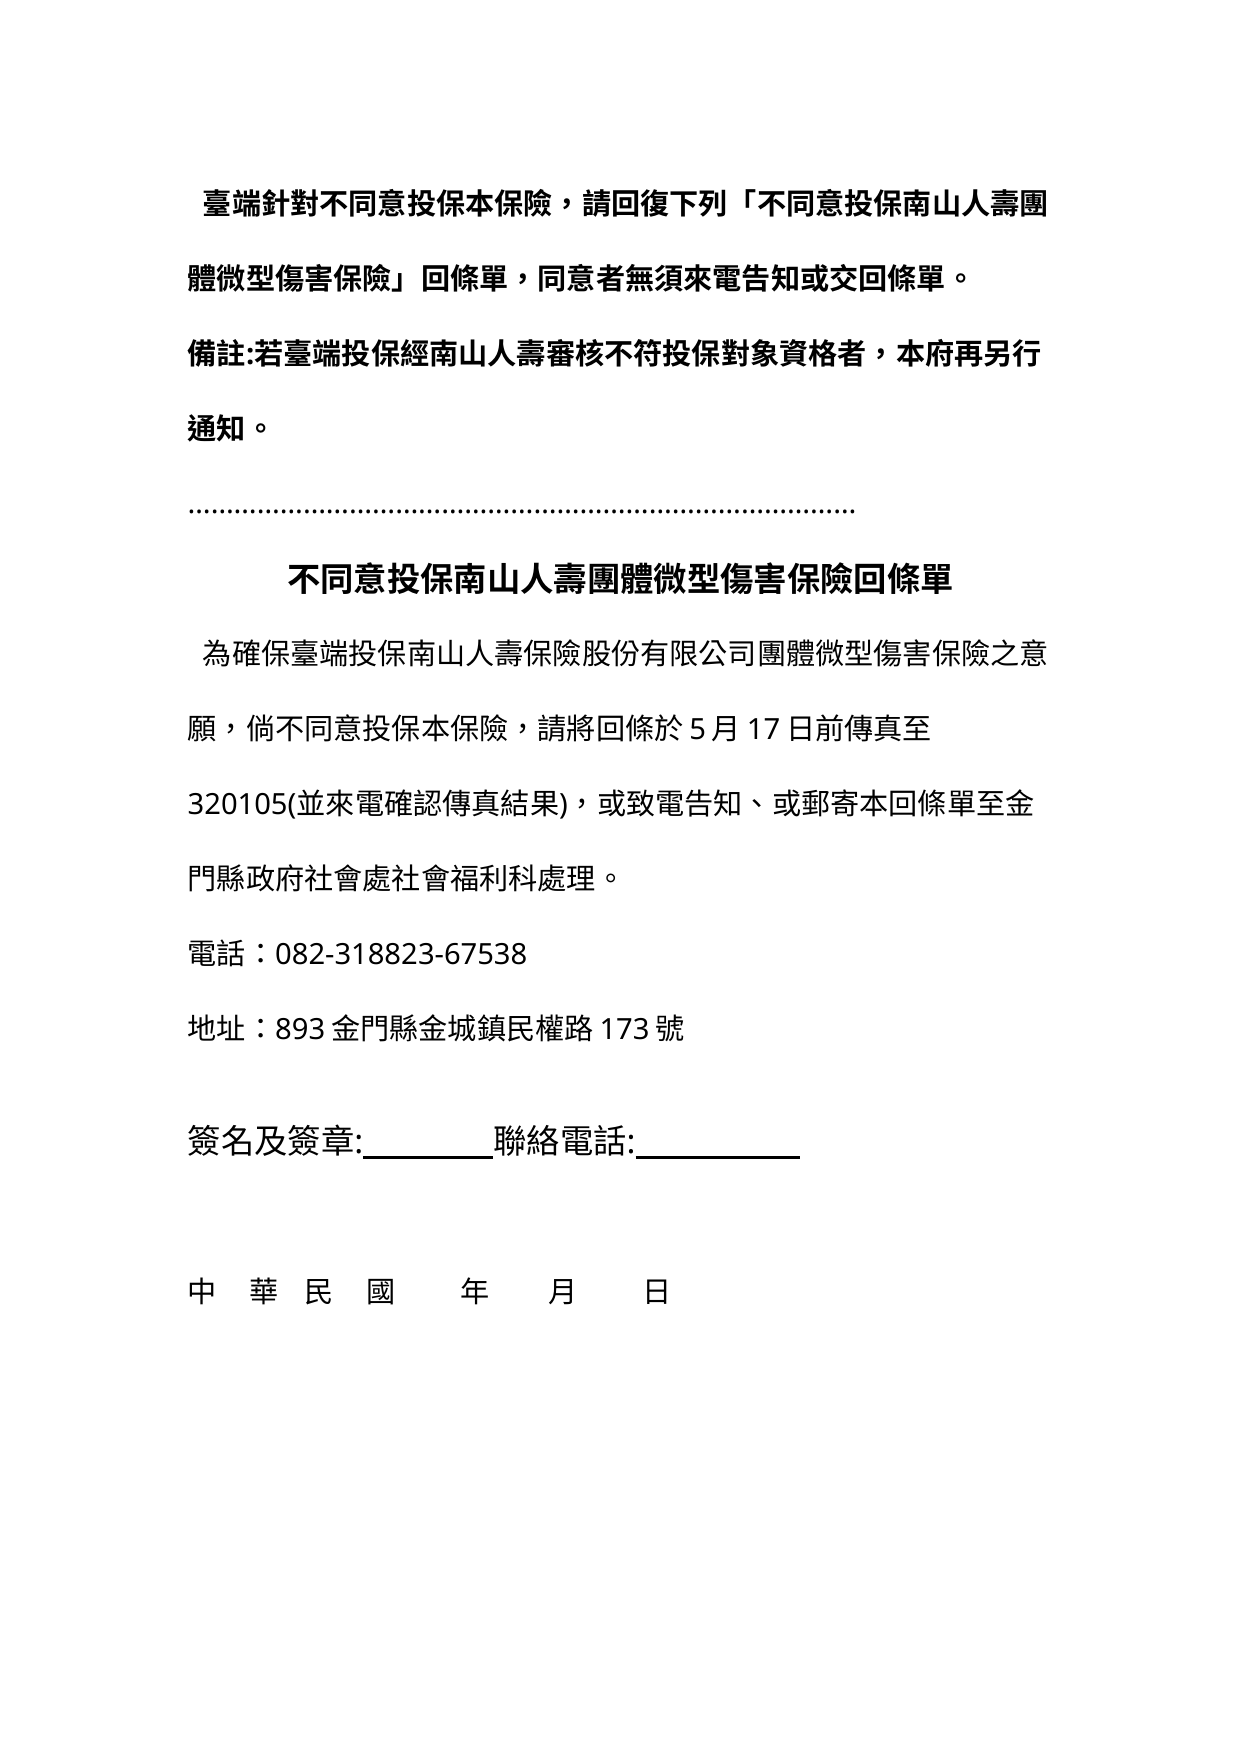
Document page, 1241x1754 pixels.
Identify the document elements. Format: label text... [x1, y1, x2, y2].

text 臺端針對不同意投保本保險，請回復下列「不同意投保南山人壽團體微型傷害保險」回條單，同意者無須來電告知或交回條單。 [187, 164, 1053, 314]
text 地址：893金門縣金城鎮民權路173號 [187, 989, 1053, 1064]
text 備註:若臺端投保經南山人壽審核不符投保對象資格者，本府再另行通知。 [187, 314, 1053, 464]
text 電話：082-318823-67538 [187, 914, 1053, 989]
text 中 華 民 國 年 月 日 [187, 1252, 1053, 1327]
text 為確保臺端投保南山人壽保險股份有限公司團體微型傷害保險之意願，倘不同意投保本保險，請將回條於5月17日前傳真至320105(並來電確認傳真結果)，或致電告知、或郵寄本回條單至金門縣政府社會處社會福利科處理。 [187, 614, 1053, 914]
text …………………………………………………………………………… [187, 464, 1053, 539]
text 不同意投保南山人壽團體微型傷害保險回條單 [187, 539, 1053, 614]
text 簽名及簽章: 聯絡電話: [187, 1102, 1053, 1177]
